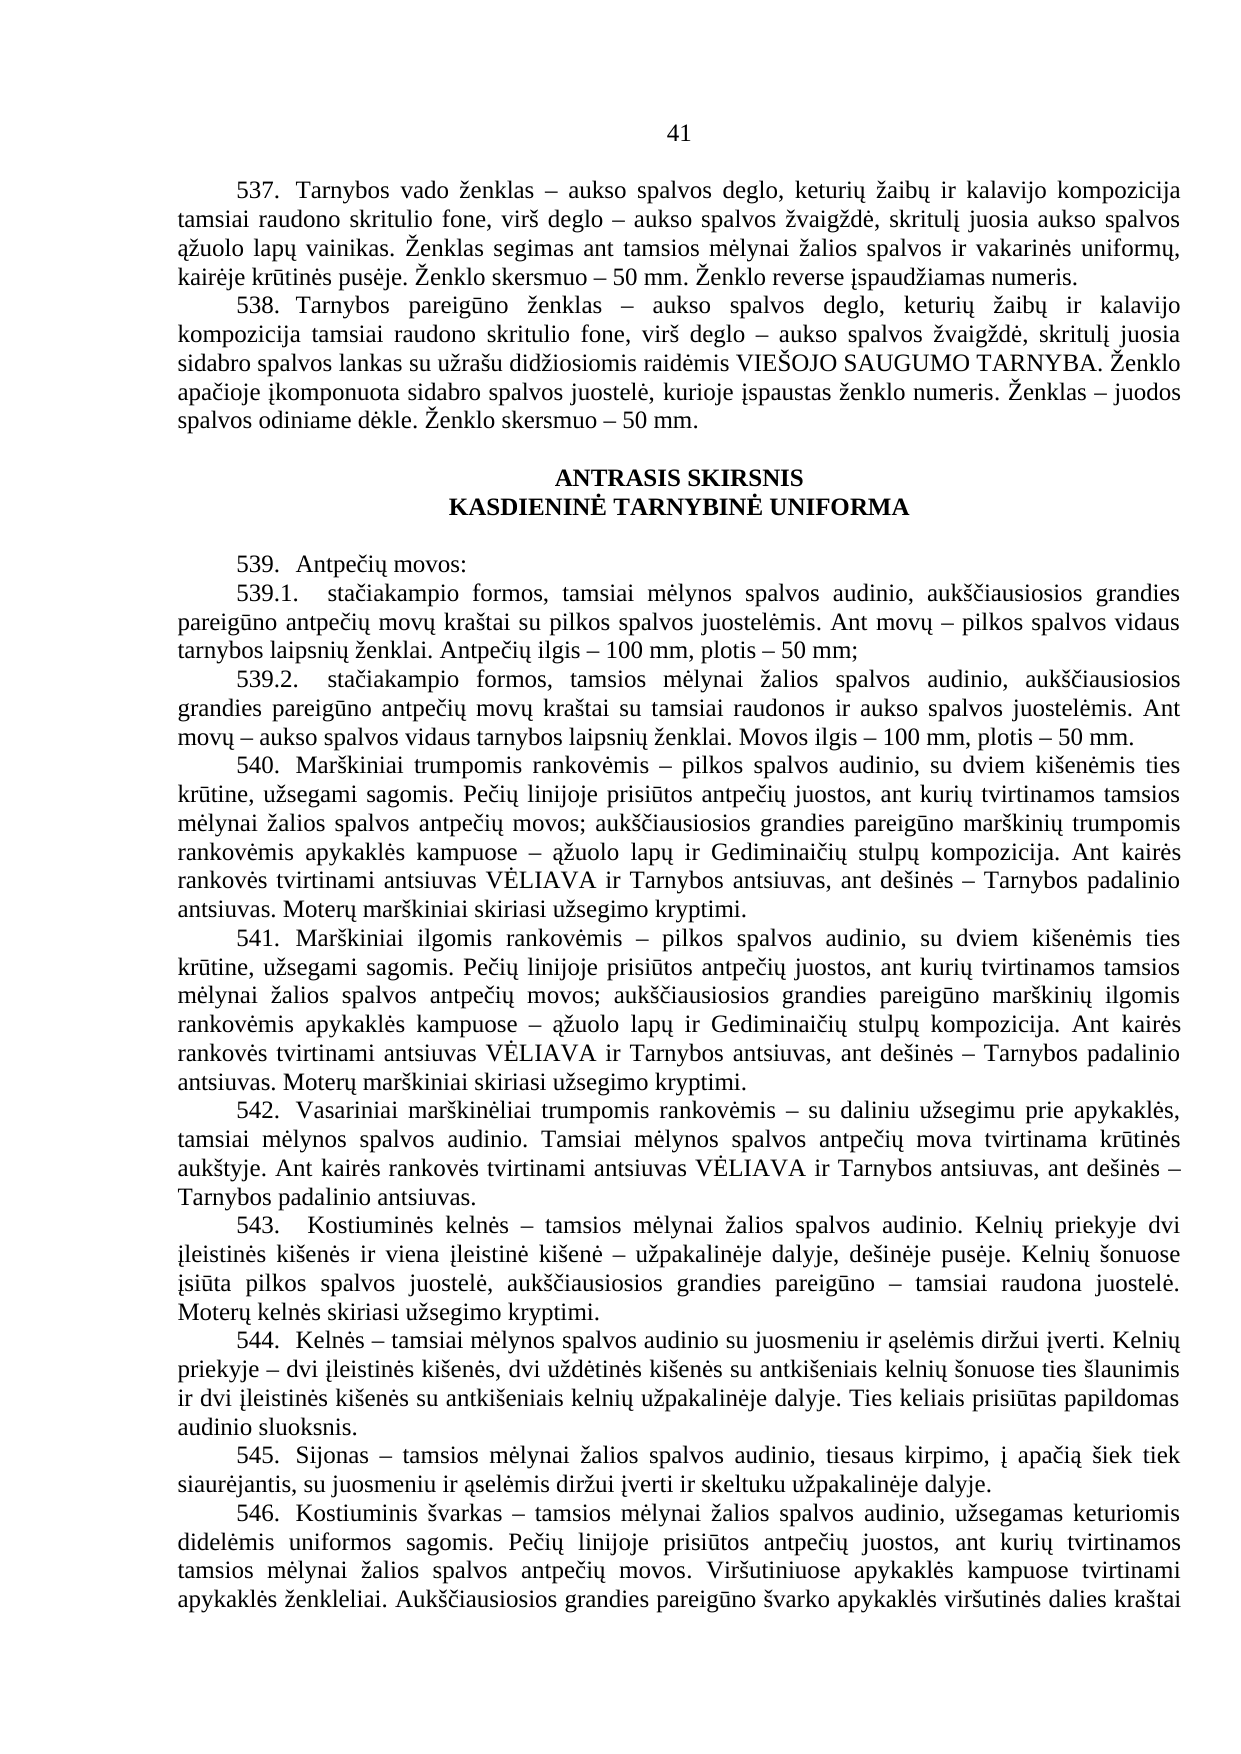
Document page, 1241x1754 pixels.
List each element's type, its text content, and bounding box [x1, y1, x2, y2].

text 545. Sijonas – tamsios mėlynai žalios spalvos audinio, tiesaus kirpimo, į apačią šiek tiek siaurėjantis, su juosmeniu ir ąselėmis diržui įverti ir skeltuku užpakalinėje dalyje. [177, 1441, 1181, 1498]
text 546. Kostiuminis švarkas – tamsios mėlynai žalios spalvos audinio, užsegamas keturiomis didelėmis uniformos sagomis. Pečių linijoje prisiūtos antpečių juostos, ant kurių tvirtinamos tamsios mėlynai žalios spalvos antpečių movos. Viršutiniuose apykaklės kampuose tvirtinami apykaklės ženkleliai. Aukščiausiosios grandies pareigūno švarko apykaklės viršutinės dalies kraštai [177, 1498, 1181, 1613]
text 540. Marškiniai trumpomis rankovėmis – pilkos spalvos audinio, su dviem kišenėmis ties krūtine, užsegami sagomis. Pečių linijoje prisiūtos antpečių juostos, ant kurių tvirtinamos tamsios mėlynai žalios spalvos antpečių movos; aukščiausiosios grandies pareigūno marškinių trumpomis rankovėmis apykaklės kampuose – ąžuolo lapų ir Gediminaičių stulpų kompozicija. Ant kairės rankovės tvirtinami antsiuvas VĖLIAVA ir Tarnybos antsiuvas, ant dešinės – Tarnybos padalinio antsiuvas. Moterų marškiniai skiriasi užsegimo kryptimi. [177, 751, 1181, 923]
text KASDIENINĖ TARNYBINĖ UNIFORMA [177, 492, 1181, 521]
text 543. Kostiuminės kelnės – tamsios mėlynai žalios spalvos audinio. Kelnių priekyje dvi įleistinės kišenės ir viena įleistinė kišenė – užpakalinėje dalyje, dešinėje pusėje. Kelnių šonuose įsiūta pilkos spalvos juostelė, aukščiausiosios grandies pareigūno – tamsiai raudona juostelė. Moterų kelnės skiriasi užsegimo kryptimi. [177, 1211, 1181, 1326]
text 538. Tarnybos pareigūno ženklas – aukso spalvos deglo, keturių žaibų ir kalavijo kompozicija tamsiai raudono skritulio fone, virš deglo – aukso spalvos žvaigždė, skritulį juosia sidabro spalvos lankas su užrašu didžiosiomis raidėmis VIEŠOJO SAUGUMO TARNYBA. Ženklo apačioje įkomponuota sidabro spalvos juostelė, kurioje įspaustas ženklo numeris. Ženklas – juodos spalvos odiniame dėkle. Ženklo skersmuo – 50 mm. [177, 291, 1181, 434]
text 542. Vasariniai marškinėliai trumpomis rankovėmis – su daliniu užsegimu prie apykaklės, tamsiai mėlynos spalvos audinio. Tamsiai mėlynos spalvos antpečių mova tvirtinama krūtinės aukštyje. Ant kairės rankovės tvirtinami antsiuvas VĖLIAVA ir Tarnybos antsiuvas, ant dešinės – Tarnybos padalinio antsiuvas. [177, 1096, 1181, 1211]
text ANTRASIS SKIRSNIS [177, 463, 1181, 492]
text 539.2. stačiakampio formos, tamsios mėlynai žalios spalvos audinio, aukščiausiosios grandies pareigūno antpečių movų kraštai su tamsiai raudonos ir aukso spalvos juostelėmis. Ant movų – aukso spalvos vidaus tarnybos laipsnių ženklai. Movos ilgis – 100 mm, plotis – 50 mm. [177, 664, 1181, 751]
text 539. Antpečių movos: [177, 549, 1181, 578]
text 539.1. stačiakampio formos, tamsiai mėlynos spalvos audinio, aukščiausiosios grandies pareigūno antpečių movų kraštai su pilkos spalvos juostelėmis. Ant movų – pilkos spalvos vidaus tarnybos laipsnių ženklai. Antpečių ilgis – 100 mm, plotis – 50 mm; [177, 578, 1181, 664]
text 541. Marškiniai ilgomis rankovėmis – pilkos spalvos audinio, su dviem kišenėmis ties krūtine, užsegami sagomis. Pečių linijoje prisiūtos antpečių juostos, ant kurių tvirtinamos tamsios mėlynai žalios spalvos antpečių movos; aukščiausiosios grandies pareigūno marškinių ilgomis rankovėmis apykaklės kampuose – ąžuolo lapų ir Gediminaičių stulpų kompozicija. Ant kairės rankovės tvirtinami antsiuvas VĖLIAVA ir Tarnybos antsiuvas, ant dešinės – Tarnybos padalinio antsiuvas. Moterų marškiniai skiriasi užsegimo kryptimi. [177, 923, 1181, 1096]
text 544. Kelnės – tamsiai mėlynos spalvos audinio su juosmeniu ir ąselėmis diržui įverti. Kelnių priekyje – dvi įleistinės kišenės, dvi uždėtinės kišenės su antkišeniais kelnių šonuose ties šlaunimis ir dvi įleistinės kišenės su antkišeniais kelnių užpakalinėje dalyje. Ties keliais prisiūtas papildomas audinio sluoksnis. [177, 1326, 1181, 1441]
text 537. Tarnybos vado ženklas – aukso spalvos deglo, keturių žaibų ir kalavijo kompozicija tamsiai raudono skritulio fone, virš deglo – aukso spalvos žvaigždė, skritulį juosia aukso spalvos ąžuolo lapų vainikas. Ženklas segimas ant tamsios mėlynai žalios spalvos ir vakarinės uniformų, kairėje krūtinės pusėje. Ženklo skersmuo – 50 mm. Ženklo reverse įspaudžiamas numeris. [177, 176, 1181, 291]
